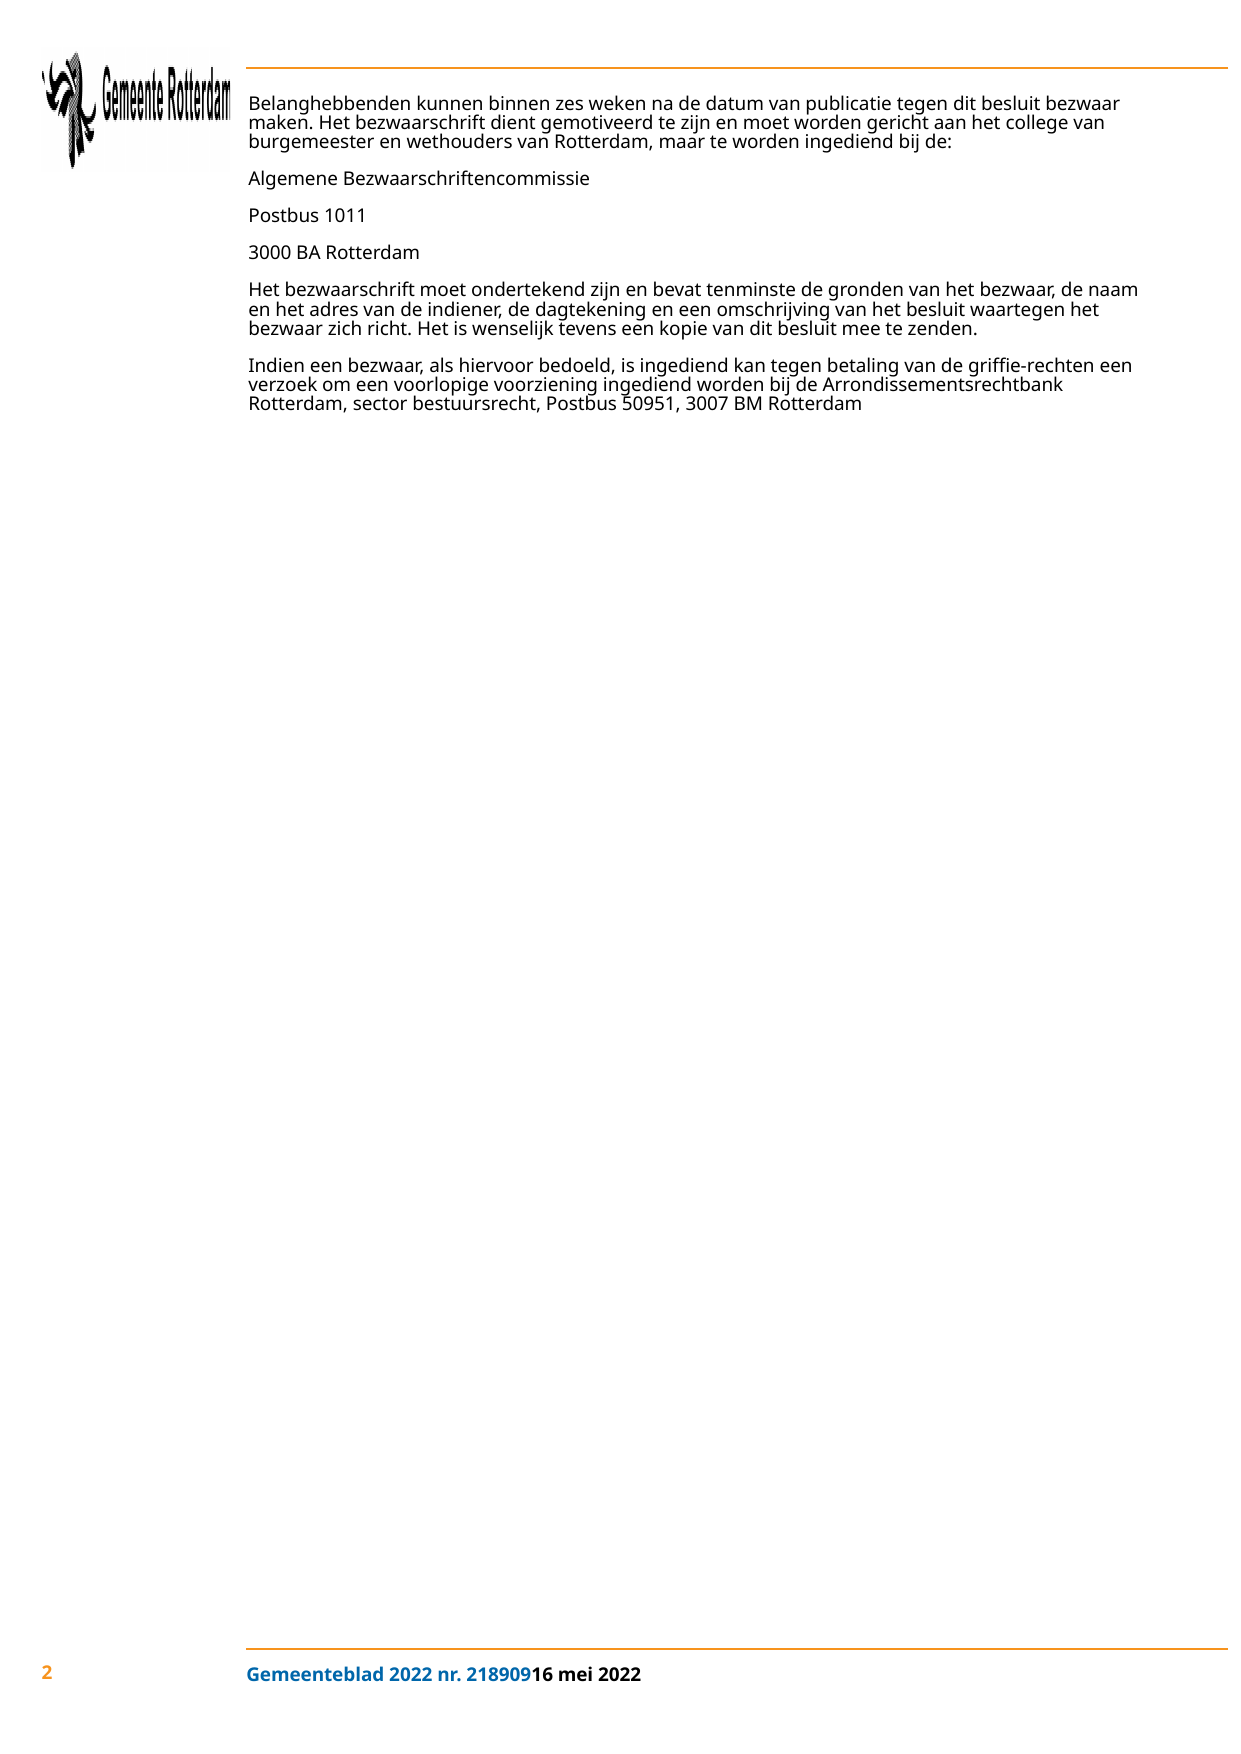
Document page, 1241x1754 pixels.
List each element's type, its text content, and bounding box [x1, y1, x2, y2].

text 3000 BA Rotterdam [248, 244, 1152, 263]
text Algemene Bezwaarschriftencommissie [248, 170, 1152, 189]
text Belanghebbenden kunnen binnen zes weken na de datum van publicatie tegen dit besluit bezwaar maken. Het bezwaarschrift dient gemotiveerd te zijn en moet worden gericht aan het college van burgemeester en wethouders van Rotterdam, maar te worden ingediend bij de: [248, 95, 1152, 153]
picture [41, 47, 231, 172]
text Het bezwaarschrift moet ondertekend zijn en bevat tenminste de gronden van het bezwaar, de naam en het adres van de indiener, de dagtekening en een omschrijving van het besluit waartegen het bezwaar zich richt. Het is wenselijk tevens een kopie van dit besluit mee te zenden. [248, 281, 1152, 339]
text Indien een bezwaar, als hiervoor bedoeld, is ingediend kan tegen betaling van de griffie-rechten een verzoek om een voorlopige voorziening ingediend worden bij de Arrondissementsrechtbank Rotterdam, sector bestuursrecht, Postbus 50951, 3007 BM Rotterdam [248, 357, 1152, 414]
text Postbus 1011 [248, 207, 1152, 227]
